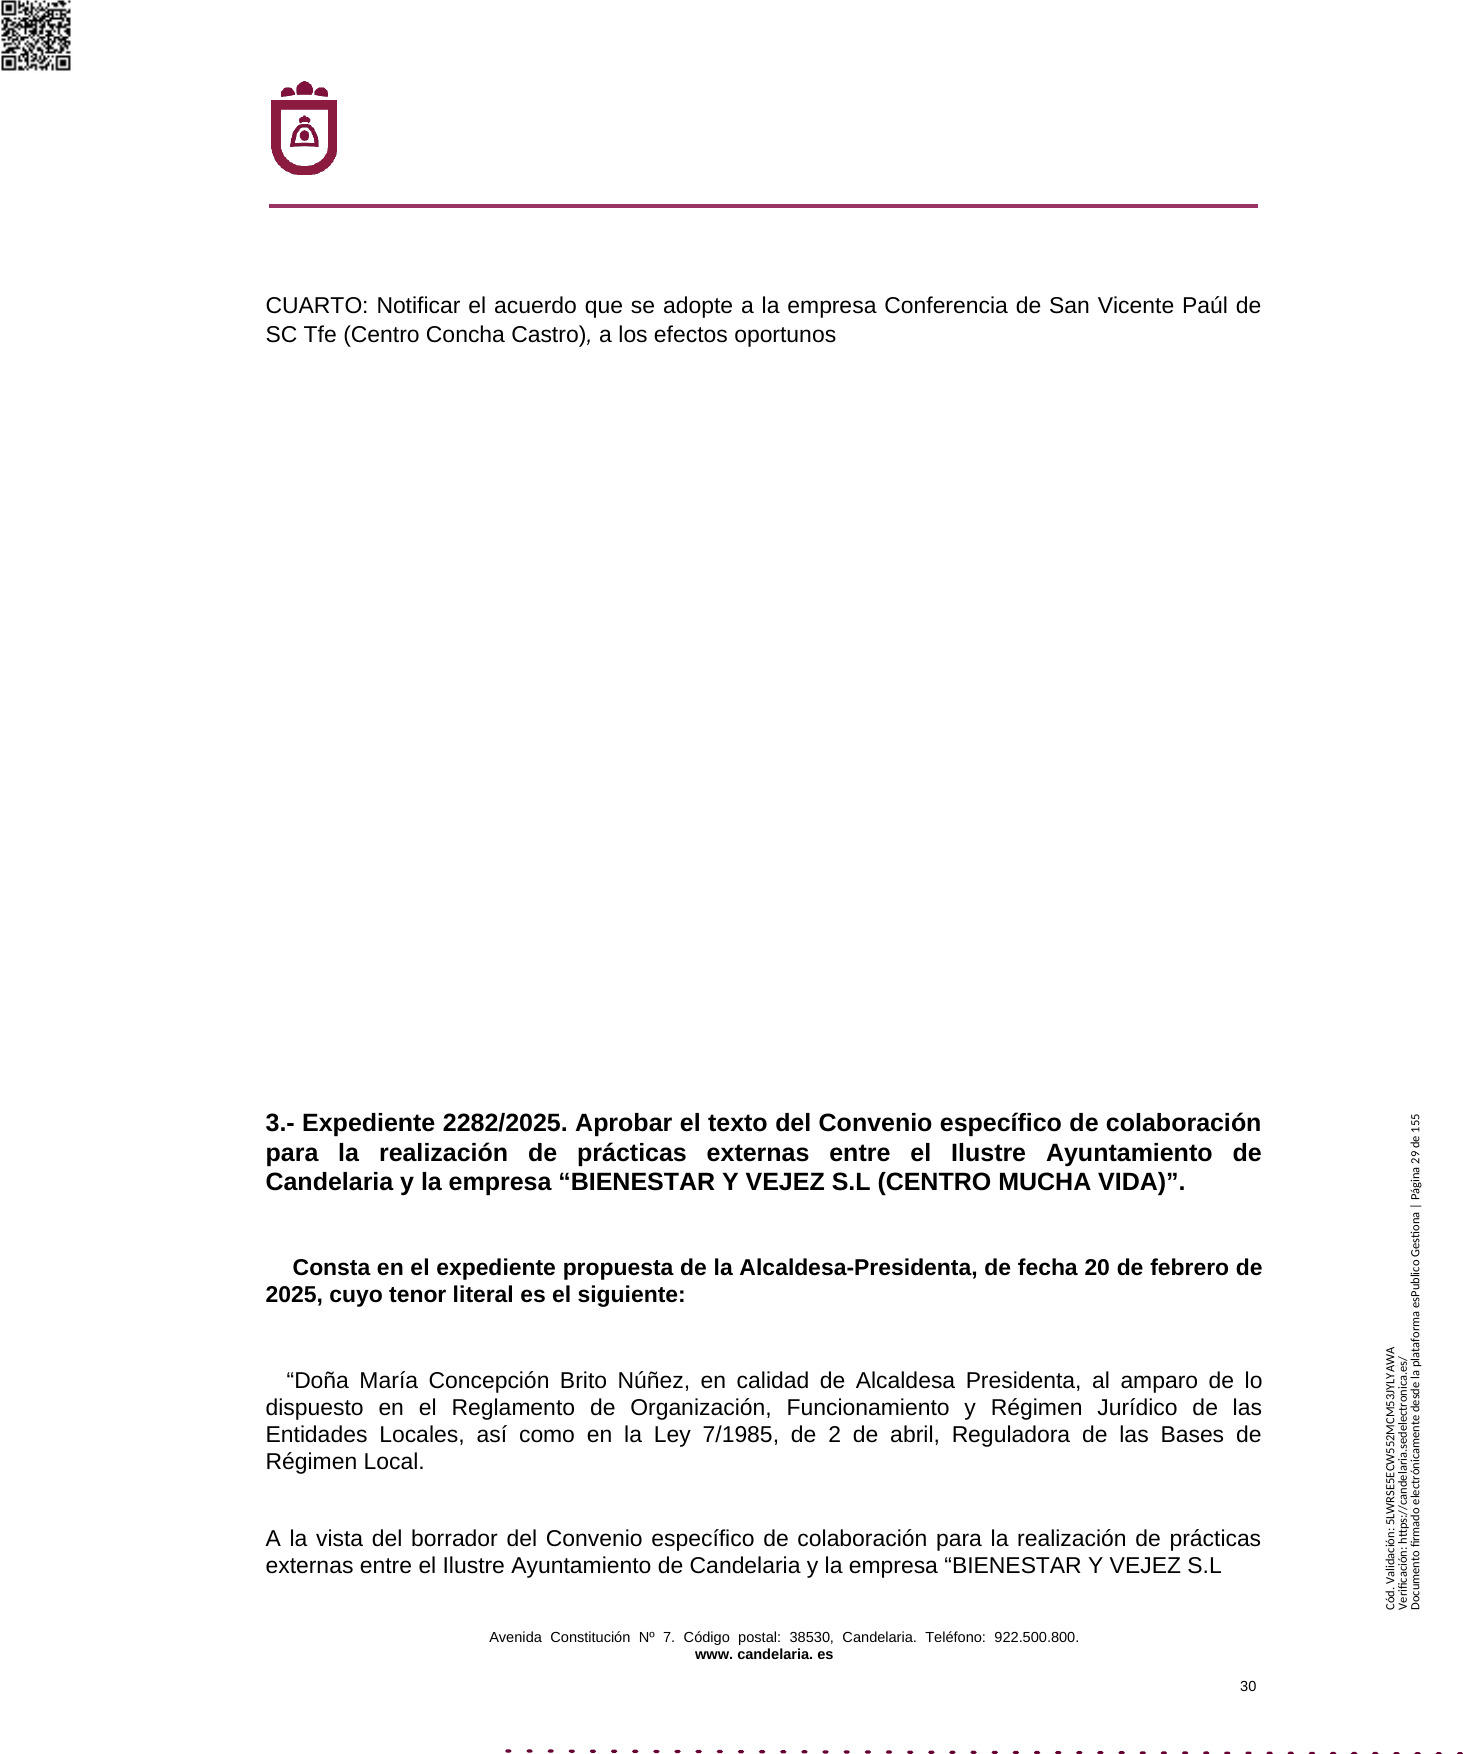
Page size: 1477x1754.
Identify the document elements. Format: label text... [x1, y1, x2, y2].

text A la vista del borrador del Convenio específico de colaboración para la realización de prácticas externas entre el Ilustre Ayuntamiento de Candelaria y la empresa “BIENESTAR Y VEJEZ S.L [265, 1525, 1263, 1579]
text “Doña María Concepción Brito Núñez, en calidad de Alcaldesa Presidenta, al amparo de lo dispuesto en el Reglamento de Organización, Funcionamiento y Régimen Jurídico de las Entidades Locales, así como en la Ley 7/1985, de 2 de abril, Reguladora de las Bases de Régimen Local. [265, 1367, 1263, 1474]
text CUARTO: Notificar el acuerdo que se adopte a la empresa Conferencia de San Vicente Paúl de SC Tfe (Centro Concha Castro), a los efectos oportunos [265, 292, 1263, 347]
text 3.- Expediente 2282/2025. Aprobar el texto del Convenio específico de colaboración para la realización de prácticas externas entre el Ilustre Ayuntamiento de Candelaria y la empresa “BIENESTAR Y VEJEZ S.L (CENTRO MUCHA VIDA)”. [265, 1108, 1263, 1196]
text Consta en el expediente propuesta de la Alcaldesa-Presidenta, de fecha 20 de febrero de 2025, cuyo tenor literal es el siguiente: [265, 1254, 1264, 1307]
